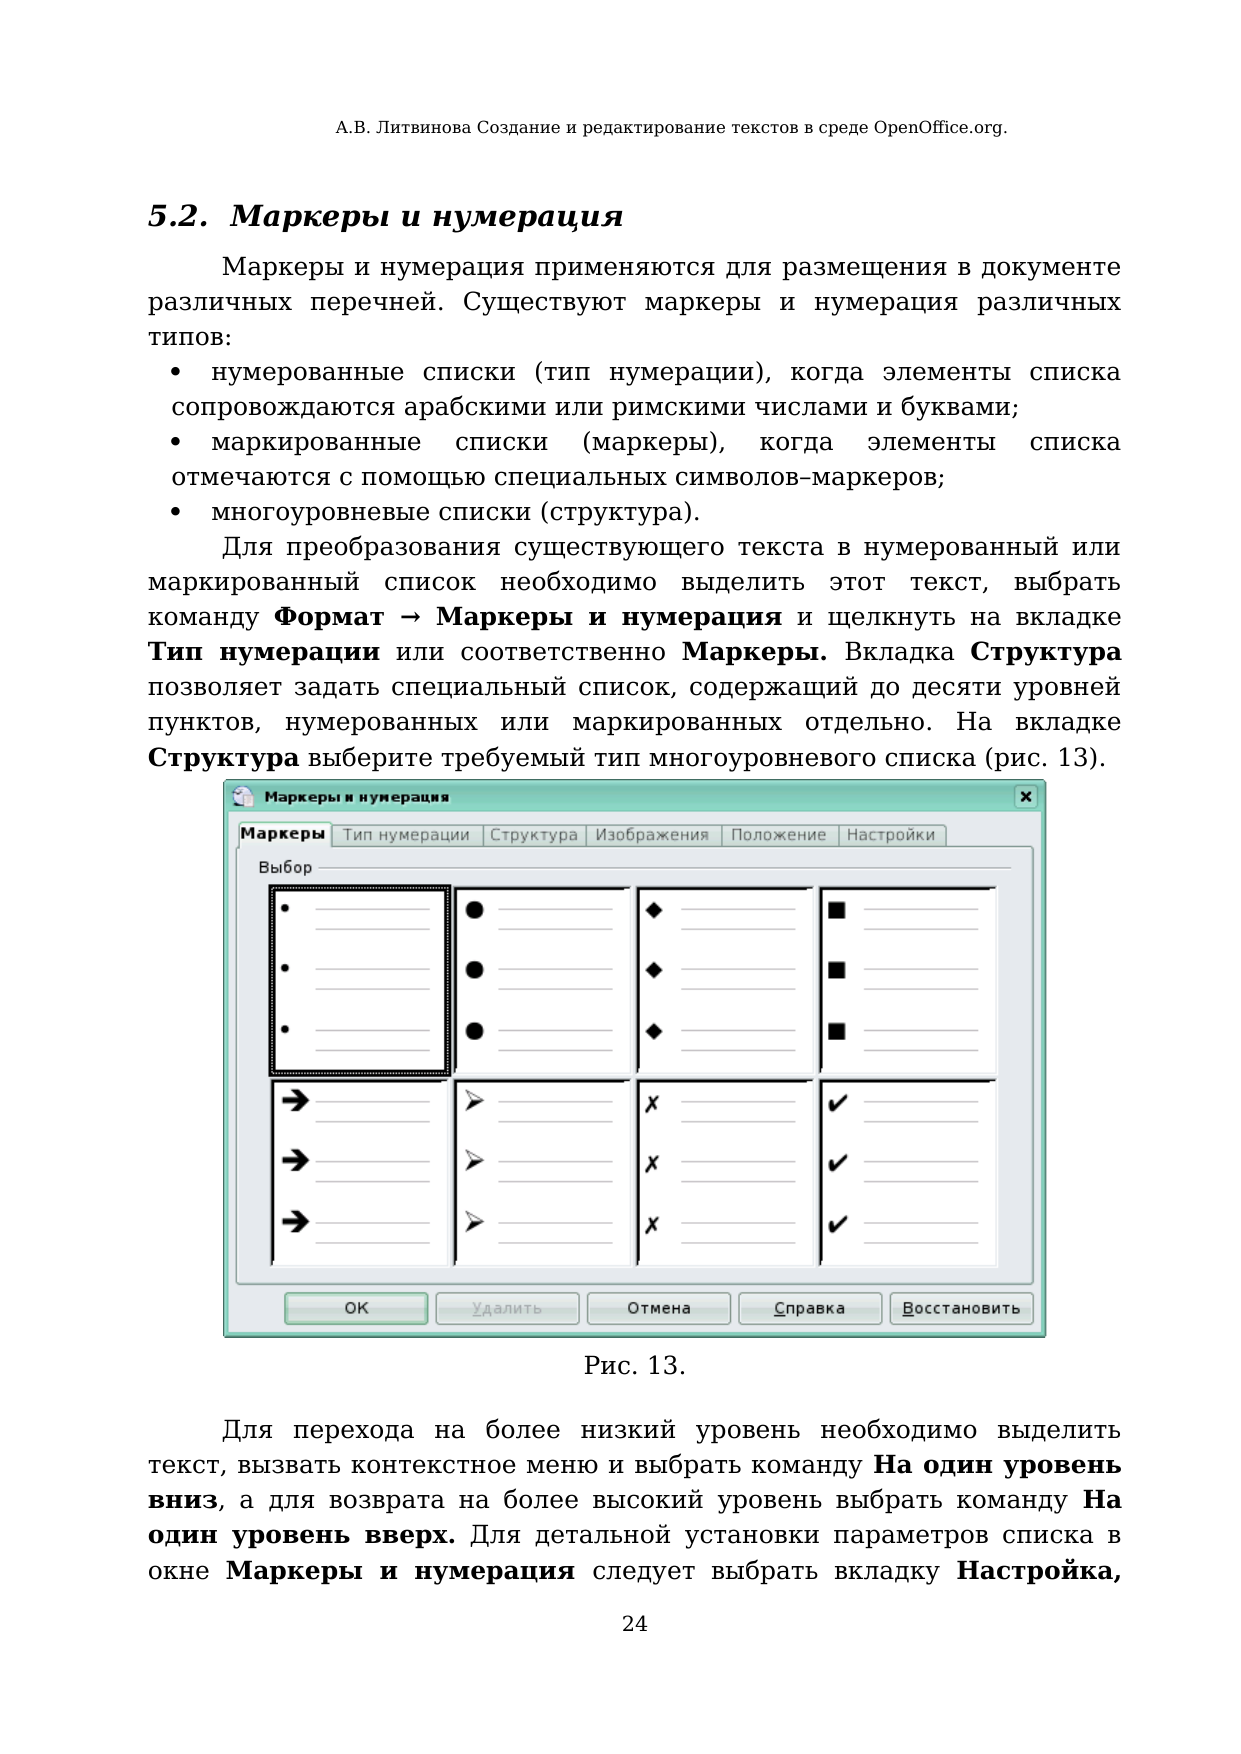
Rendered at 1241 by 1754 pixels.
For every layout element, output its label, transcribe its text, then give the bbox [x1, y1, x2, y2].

text Для перехода на более низкий уровень необходимо выделить текст, вызвать контекстное меню и выбрать команду На один уровень вниз, а для возврата на более высокий уровень выбрать команду На один уровень вверх. Для детальной установки параметров списка в окне Маркеры и нумерация следует выбрать вкладку Настройка, [148, 1415, 1122, 1585]
picture [223, 779, 1047, 1338]
text Маркеры и нумерация применяются для размещения в документе различных перечней. Существуют маркеры и нумерация различных типов: [148, 252, 1122, 351]
list маркированные списки (маркеры), когда элементы списка отмечаются с помощью специальных символов–маркеров; [148, 427, 1122, 491]
subtitle Маркеры и нумерация [148, 199, 1122, 233]
text Для преобразования существующего текста в нумерованный или маркированный список необходимо выделить этот текст, выбрать команду Формат → Маркеры и нумерация и щелкнуть на вкладке Тип нумерации или соответственно Маркеры. Вкладка Структура позволяет задать специальный список, содержащий до десяти уровней пунктов, нумерованных или маркированных отдельно. На вкладке Структура выберите требуемый тип многоуровневого списка (рис. 13). [148, 532, 1122, 772]
list нумерованные списки (тип нумерации), когда элементы списка сопровождаются арабскими или римскими числами и буквами; [148, 357, 1122, 421]
list многоуровневые списки (структура). [148, 497, 1122, 526]
text Рис. 13. [148, 1351, 1122, 1380]
